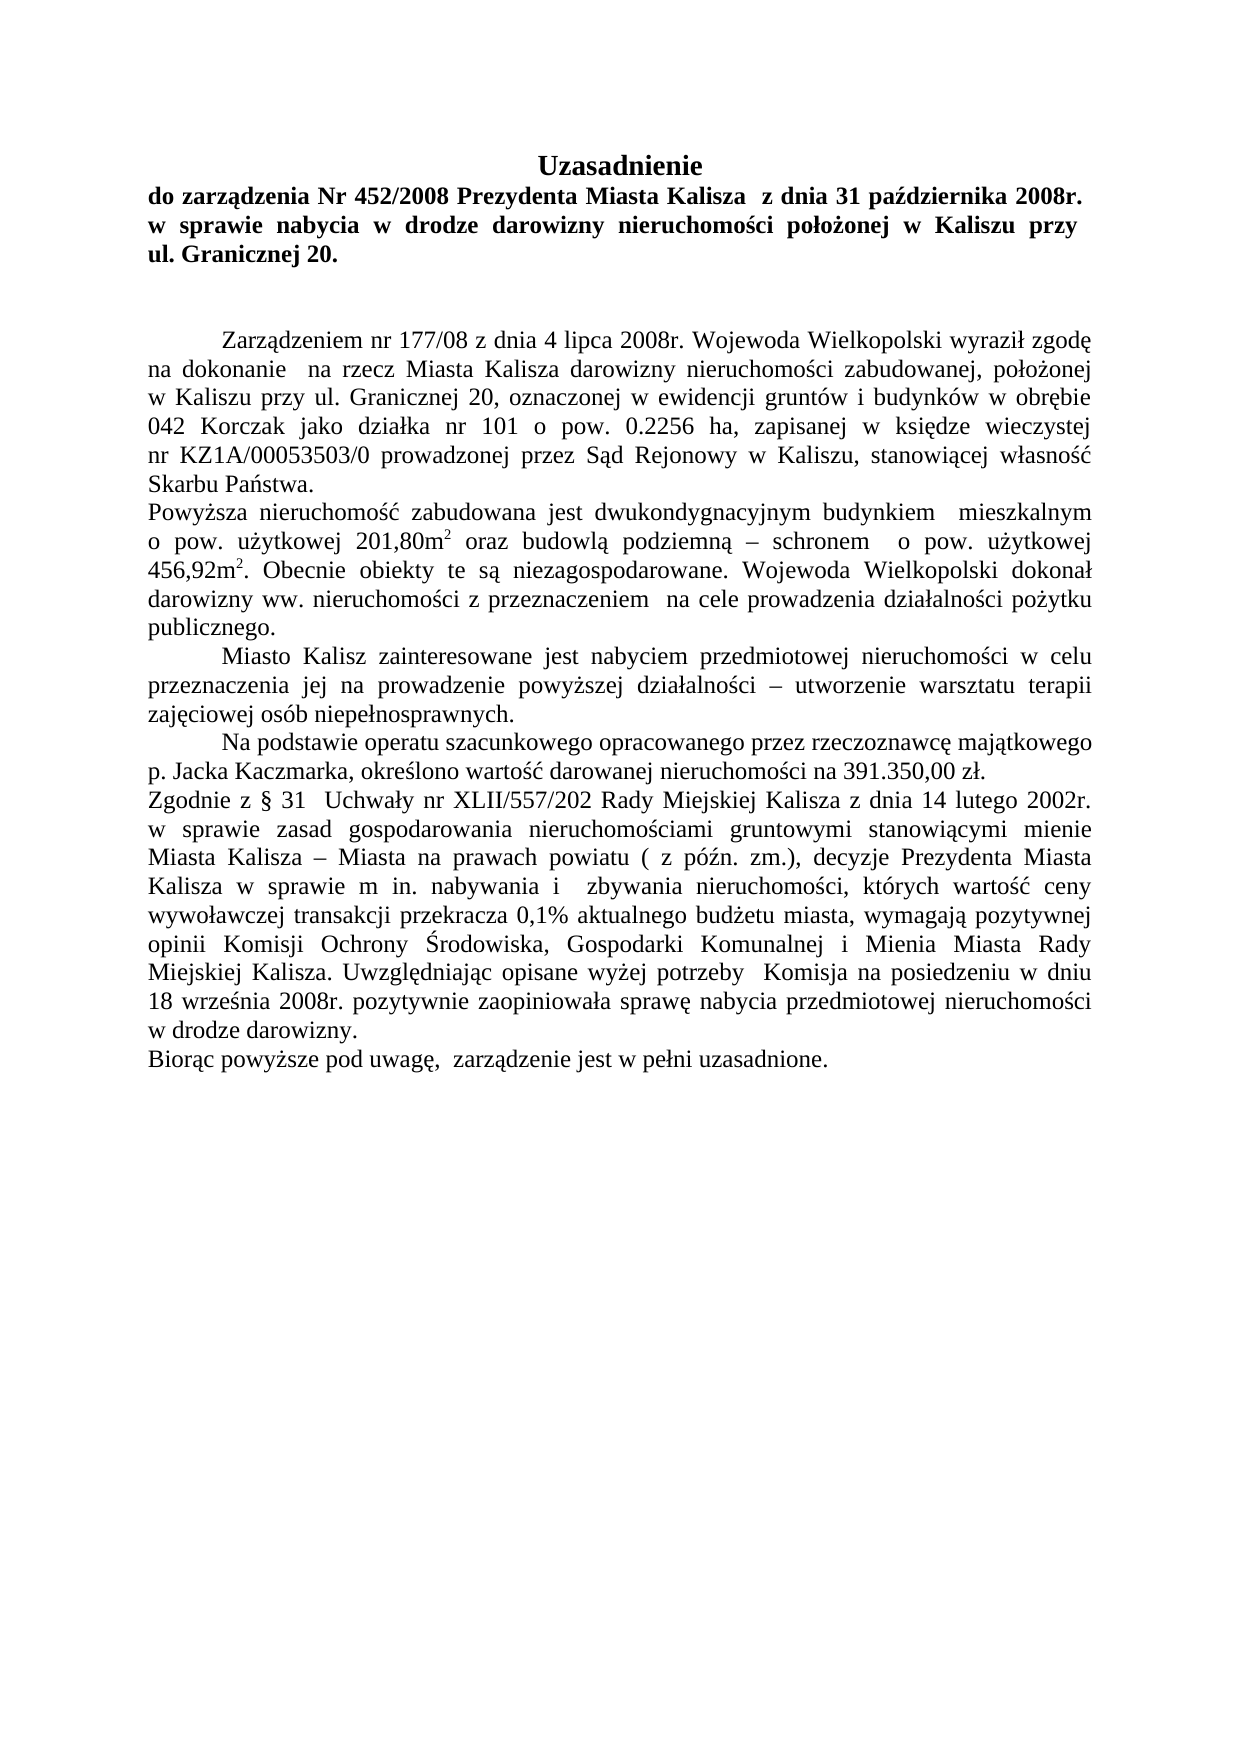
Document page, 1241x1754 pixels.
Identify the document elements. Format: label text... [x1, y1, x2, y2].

text do zarządzenia Nr 452/2008 Prezydenta Miasta Kalisza z dnia 31 października 2008r. w sprawie nabycia w drodze darowizny nieruchomości położonej w Kaliszu przy ul. Granicznej 20. [148, 181, 1092, 267]
text Zgodnie z § 31 Uchwały nr XLII/557/202 Rady Miejskiej Kalisza z dnia 14 lutego 2002r. w sprawie zasad gospodarowania nieruchomościami gruntowymi stanowiącymi mienie Miasta Kalisza – Miasta na prawach powiatu ( z późn. zm.), decyzje Prezydenta Miasta Kalisza w sprawie m in. nabywania i zbywania nieruchomości, których wartość ceny wywoławczej transakcji przekracza 0,1% aktualnego budżetu miasta, wymagają pozytywnej opinii Komisji Ochrony Środowiska, Gospodarki Komunalnej i Mienia Miasta Rady Miejskiej Kalisza. Uwzględniając opisane wyżej potrzeby Komisja na posiedzeniu w dniu 18 września 2008r. pozytywnie zaopiniowała sprawę nabycia przedmiotowej nieruchomości w drodze darowizny. [148, 785, 1092, 1044]
text Na podstawie operatu szacunkowego opracowanego przez rzeczoznawcę majątkowego p. Jacka Kaczmarka, określono wartość darowanej nieruchomości na 391.350,00 zł. [148, 727, 1092, 785]
text Miasto Kalisz zainteresowane jest nabyciem przedmiotowej nieruchomości w celu przeznaczenia jej na prowadzenie powyższej działalności – utworzenie warsztatu terapii zajęciowej osób niepełnosprawnych. [148, 641, 1092, 727]
text Zarządzeniem nr 177/08 z dnia 4 lipca 2008r. Wojewoda Wielkopolski wyraził zgodę na dokonanie na rzecz Miasta Kalisza darowizny nieruchomości zabudowanej, położonej w Kaliszu przy ul. Granicznej 20, oznaczonej w ewidencji gruntów i budynków w obrębie 042 Korczak jako działka nr 101 o pow. 0.2256 ha, zapisanej w księdze wieczystej nr KZ1A/00053503/0 prowadzonej przez Sąd Rejonowy w Kaliszu, stanowiącej własność Skarbu Państwa. [148, 325, 1092, 497]
text Biorąc powyższe pod uwagę, zarządzenie jest w pełni uzasadnione. [148, 1044, 1092, 1072]
text Powyższa nieruchomość zabudowana jest dwukondygnacyjnym budynkiem mieszkalnym o pow. użytkowej 201,80m2 oraz budowlą podziemną – schronem o pow. użytkowej 456,92m2. Obecnie obiekty te są niezagospodarowane. Wojewoda Wielkopolski dokonał darowizny ww. nieruchomości z przeznaczeniem na cele prowadzenia działalności pożytku publicznego. [148, 497, 1092, 641]
subtitle Uzasadnienie [148, 148, 1092, 181]
